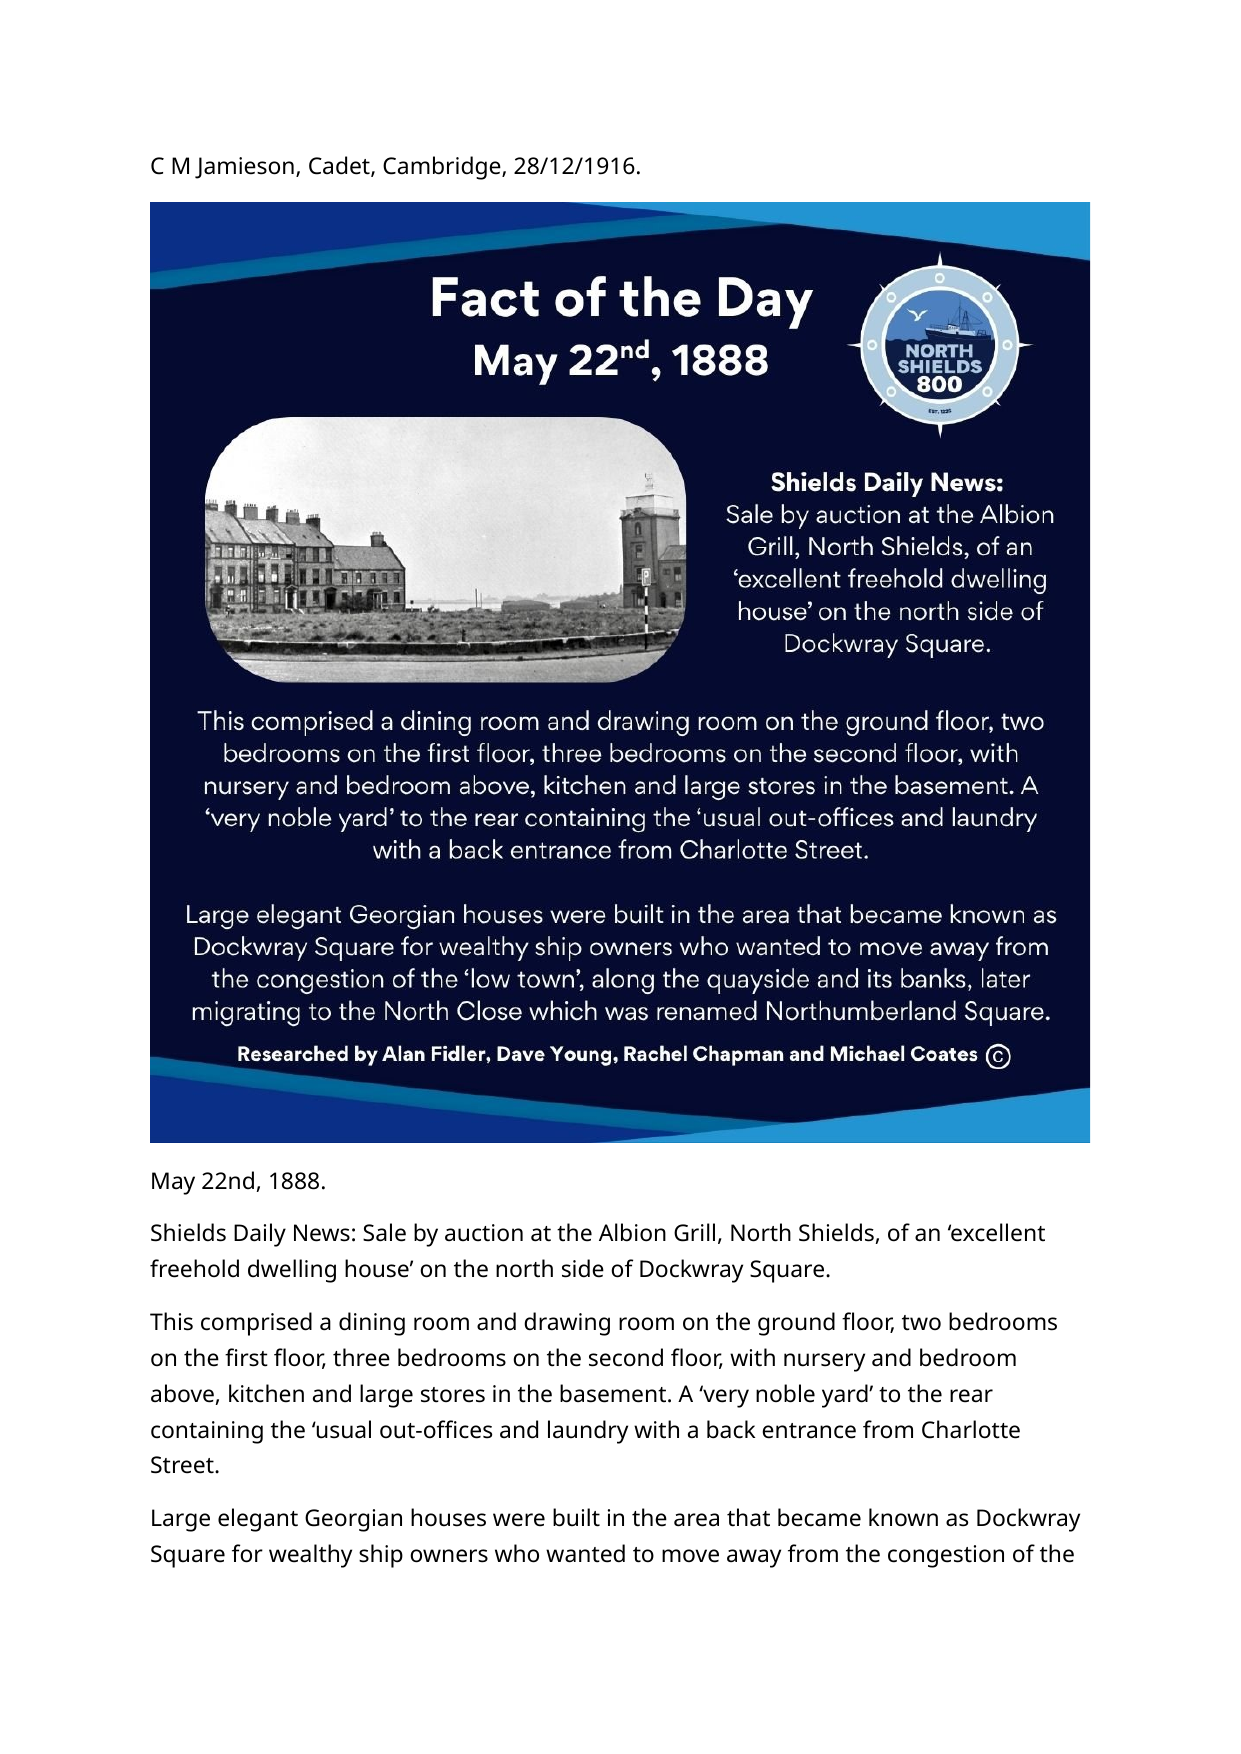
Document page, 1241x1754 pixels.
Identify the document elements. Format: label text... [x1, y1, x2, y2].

text C M Jamieson, Cadet, Cambridge, 28/12/1916. [150, 150, 1090, 181]
text Large elegant Georgian houses were built in the area that became known as Dockwray Square for wealthy ship owners who wanted to move away from the congestion of the [150, 1502, 1090, 1569]
text May 22nd, 1888. [150, 1164, 1090, 1196]
text Shields Daily News: Sale by auction at the Albion Grill, North Shields, of an ‘excellent freehold dwelling house’ on the north side of Dockwray Square. [150, 1217, 1090, 1284]
text This comprised a dining room and drawing room on the ground floor, two bedrooms on the first floor, three bedrooms on the second floor, with nursery and bedroom above, kitchen and large stores in the basement. A ‘very noble yard’ to the rear containing the ‘usual out-offices and laundry with a back entrance from Charlotte Street. [150, 1306, 1090, 1481]
